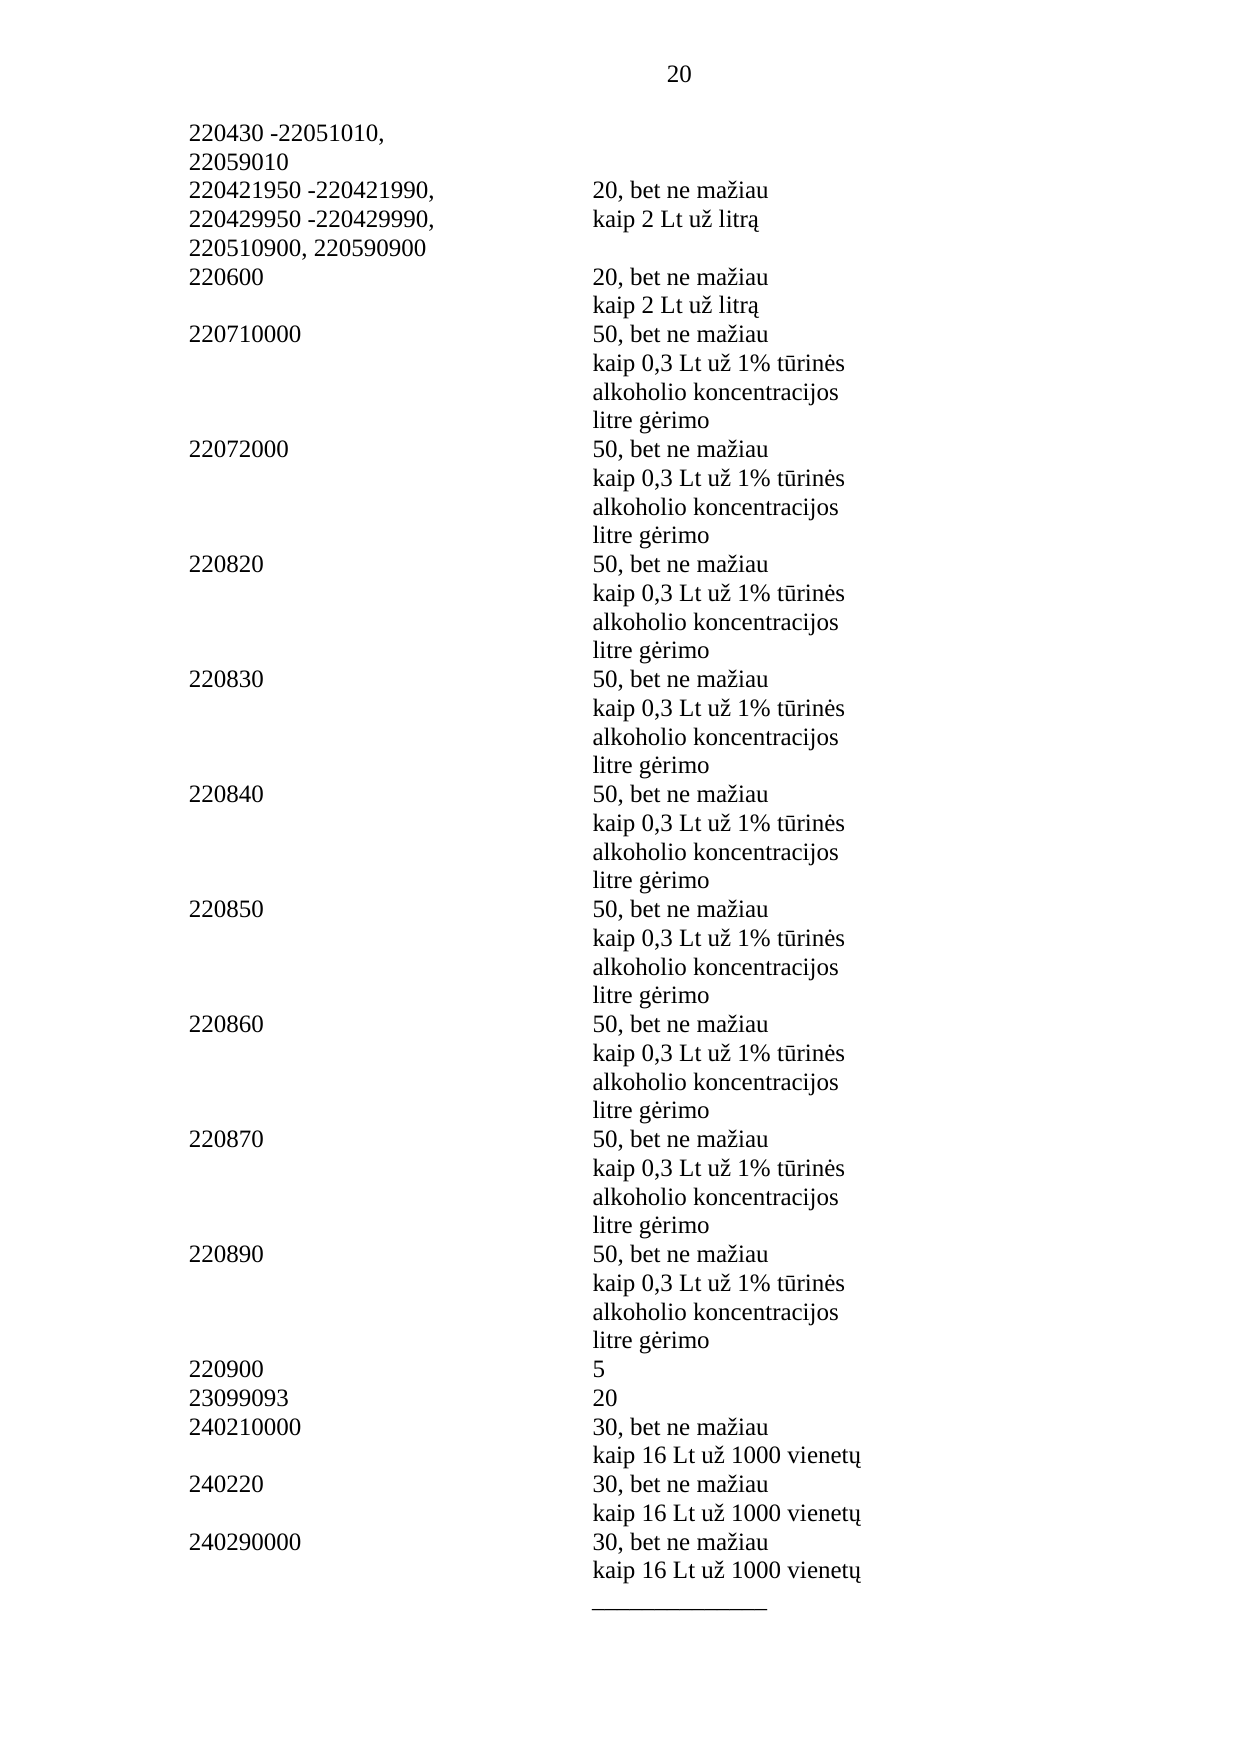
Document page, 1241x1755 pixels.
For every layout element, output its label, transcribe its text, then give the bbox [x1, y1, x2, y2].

table_cell [177, 463, 581, 492]
table_cell 240220 [177, 1469, 581, 1498]
table_cell 240210000 [177, 1412, 581, 1441]
table_cell [177, 492, 581, 521]
table_cell 220900 [177, 1354, 581, 1383]
table_cell [177, 406, 581, 434]
table_cell [177, 808, 581, 837]
table_cell [177, 866, 581, 894]
table_cell 50, bet ne mažiau [581, 319, 1181, 348]
table_cell [177, 578, 581, 607]
table_cell [177, 1297, 581, 1326]
table_cell litre gėrimo [581, 1096, 1181, 1124]
table_cell [177, 952, 581, 981]
table_cell 220870 [177, 1124, 581, 1153]
table_cell 30, bet ne mažiau [581, 1527, 1181, 1556]
table_cell litre gėrimo [581, 1211, 1181, 1239]
table_cell 220421950 -220421990, [177, 176, 581, 204]
table_cell alkoholio koncentracijos [581, 952, 1181, 981]
table_cell 20, bet ne mažiau [581, 262, 1181, 291]
table_cell alkoholio koncentracijos [581, 492, 1181, 521]
table_cell 30, bet ne mažiau [581, 1469, 1181, 1498]
table_cell [177, 1268, 581, 1297]
table_cell 20, bet ne mažiau [581, 176, 1181, 204]
table_cell 240290000 [177, 1527, 581, 1556]
table_cell 22059010 [177, 147, 581, 176]
table_cell alkoholio koncentracijos [581, 722, 1181, 751]
table_cell kaip 0,3 Lt už 1% tūrinės [581, 693, 1181, 722]
table_cell [177, 636, 581, 664]
table_cell kaip 2 Lt už litrą [581, 204, 1181, 233]
table_cell [177, 377, 581, 406]
table_cell kaip 0,3 Lt už 1% tūrinės [581, 808, 1181, 837]
table_cell [177, 521, 581, 549]
table_cell kaip 0,3 Lt už 1% tūrinės [581, 1268, 1181, 1297]
table_cell 50, bet ne mažiau [581, 779, 1181, 808]
table_cell [177, 981, 581, 1009]
table_cell [177, 1326, 581, 1354]
table_cell [177, 923, 581, 952]
table_cell 220510900, 220590900 [177, 233, 581, 262]
table_cell 50, bet ne mažiau [581, 1124, 1181, 1153]
table_cell 50, bet ne mažiau [581, 894, 1181, 923]
text ______________ [177, 1584, 1181, 1613]
table_cell litre gėrimo [581, 636, 1181, 664]
table_cell alkoholio koncentracijos [581, 377, 1181, 406]
table_cell kaip 16 Lt už 1000 vienetų [581, 1498, 1181, 1527]
table_cell 220429950 -220429990, [177, 204, 581, 233]
table_cell 220850 [177, 894, 581, 923]
table_cell 220430 -22051010, [177, 118, 581, 147]
table_cell litre gėrimo [581, 981, 1181, 1009]
table_cell [177, 1556, 581, 1584]
table_cell litre gėrimo [581, 866, 1181, 894]
table_cell litre gėrimo [581, 1326, 1181, 1354]
table_cell 50, bet ne mažiau [581, 664, 1181, 693]
table_cell [177, 1211, 581, 1239]
table_cell 220710000 [177, 319, 581, 348]
table_cell kaip 0,3 Lt už 1% tūrinės [581, 348, 1181, 377]
table_cell 50, bet ne mažiau [581, 1009, 1181, 1038]
table_cell 23099093 [177, 1383, 581, 1412]
table_cell kaip 16 Lt už 1000 vienetų [581, 1441, 1181, 1469]
table_cell [177, 751, 581, 779]
table_cell 50, bet ne mažiau [581, 1239, 1181, 1268]
table_cell 5 [581, 1354, 1181, 1383]
table_cell 50, bet ne mažiau [581, 434, 1181, 463]
table_cell litre gėrimo [581, 406, 1181, 434]
table_cell [177, 1067, 581, 1096]
table_cell [581, 118, 1181, 147]
table_cell [177, 1038, 581, 1067]
table_cell kaip 0,3 Lt už 1% tūrinės [581, 578, 1181, 607]
table_cell alkoholio koncentracijos [581, 607, 1181, 636]
table_cell 30, bet ne mažiau [581, 1412, 1181, 1441]
table_cell [177, 607, 581, 636]
table_cell [177, 1498, 581, 1527]
table_cell [177, 837, 581, 866]
table_cell [177, 1182, 581, 1211]
table_cell alkoholio koncentracijos [581, 1297, 1181, 1326]
table_cell kaip 0,3 Lt už 1% tūrinės [581, 1038, 1181, 1067]
table_cell kaip 0,3 Lt už 1% tūrinės [581, 463, 1181, 492]
table_cell alkoholio koncentracijos [581, 1067, 1181, 1096]
table_cell kaip 2 Lt už litrą [581, 291, 1181, 319]
table_cell 220600 [177, 262, 581, 291]
table_cell kaip 0,3 Lt už 1% tūrinės [581, 923, 1181, 952]
table_cell kaip 0,3 Lt už 1% tūrinės [581, 1153, 1181, 1182]
table_cell 220860 [177, 1009, 581, 1038]
table_cell [177, 291, 581, 319]
table_cell 220890 [177, 1239, 581, 1268]
table_cell [581, 233, 1181, 262]
table_cell [177, 722, 581, 751]
table_cell [581, 147, 1181, 176]
table_cell alkoholio koncentracijos [581, 837, 1181, 866]
table_cell 220840 [177, 779, 581, 808]
table_cell [177, 1441, 581, 1469]
table_cell kaip 16 Lt už 1000 vienetų [581, 1556, 1181, 1584]
table_cell [177, 348, 581, 377]
table_cell 220830 [177, 664, 581, 693]
table_cell litre gėrimo [581, 521, 1181, 549]
table_cell [177, 1096, 581, 1124]
table_cell 20 [581, 1383, 1181, 1412]
table_cell litre gėrimo [581, 751, 1181, 779]
table_cell [177, 693, 581, 722]
table_cell 220820 [177, 549, 581, 578]
table_cell 22072000 [177, 434, 581, 463]
table_cell 50, bet ne mažiau [581, 549, 1181, 578]
table_cell [177, 1153, 581, 1182]
table_cell alkoholio koncentracijos [581, 1182, 1181, 1211]
